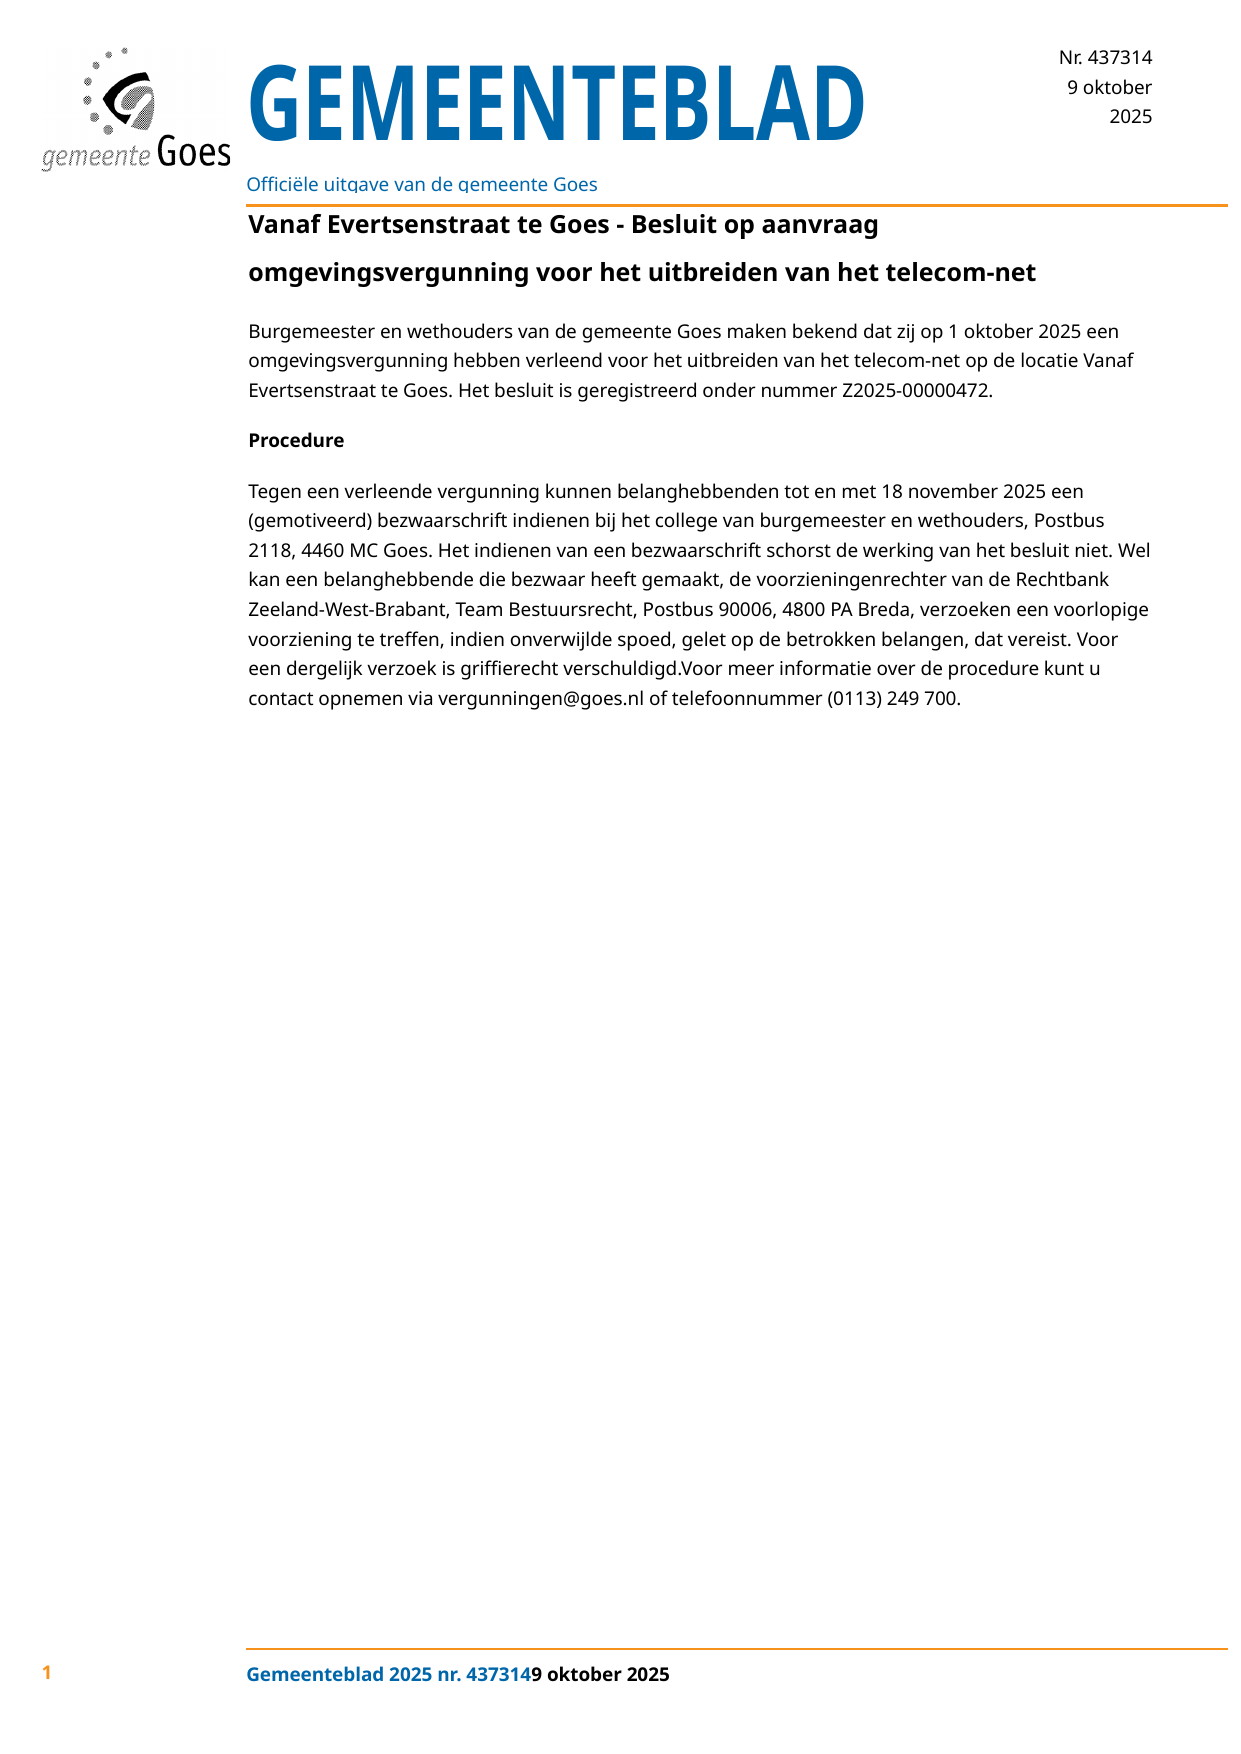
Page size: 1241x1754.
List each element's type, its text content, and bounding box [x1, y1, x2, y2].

text Procedure [248, 427, 1152, 453]
text Burgemeester en wethouders van de gemeente Goes maken bekend dat zij op 1 oktober 2025 een omgevingsvergunning hebben verleend voor het uitbreiden van het telecom-net op de locatie Vanaf Evertsenstraat te Goes. Het besluit is geregistreerd onder nummer Z2025-00000472. [248, 318, 1152, 403]
text Vanaf Evertsenstraat te Goes - Besluit op aanvraag omgevingsvergunning voor het uitbreiden van het telecom-net [248, 207, 1152, 288]
picture [41, 47, 231, 172]
text Tegen een verleende vergunning kunnen belanghebbenden tot en met 18 november 2025 een (gemotiveerd) bezwaarschrift indienen bij het college van burgemeester en wethouders, Postbus 2118, 4460 MC Goes. Het indienen van een bezwaarschrift schorst de werking van het besluit niet. Wel kan een belanghebbende die bezwaar heeft gemaakt, de voorzieningenrechter van de Rechtbank Zeeland-West-Brabant, Team Bestuursrecht, Postbus 90006, 4800 PA Breda, verzoeken een voorlopige voorziening te treffen, indien onverwijlde spoed, gelet op de betrokken belangen, dat vereist. Voor een dergelijk verzoek is griffierecht verschuldigd.Voor meer informatie over de procedure kunt u contact opnemen via vergunningen@goes.nl of telefoonnummer (0113) 249 700. [248, 478, 1152, 711]
